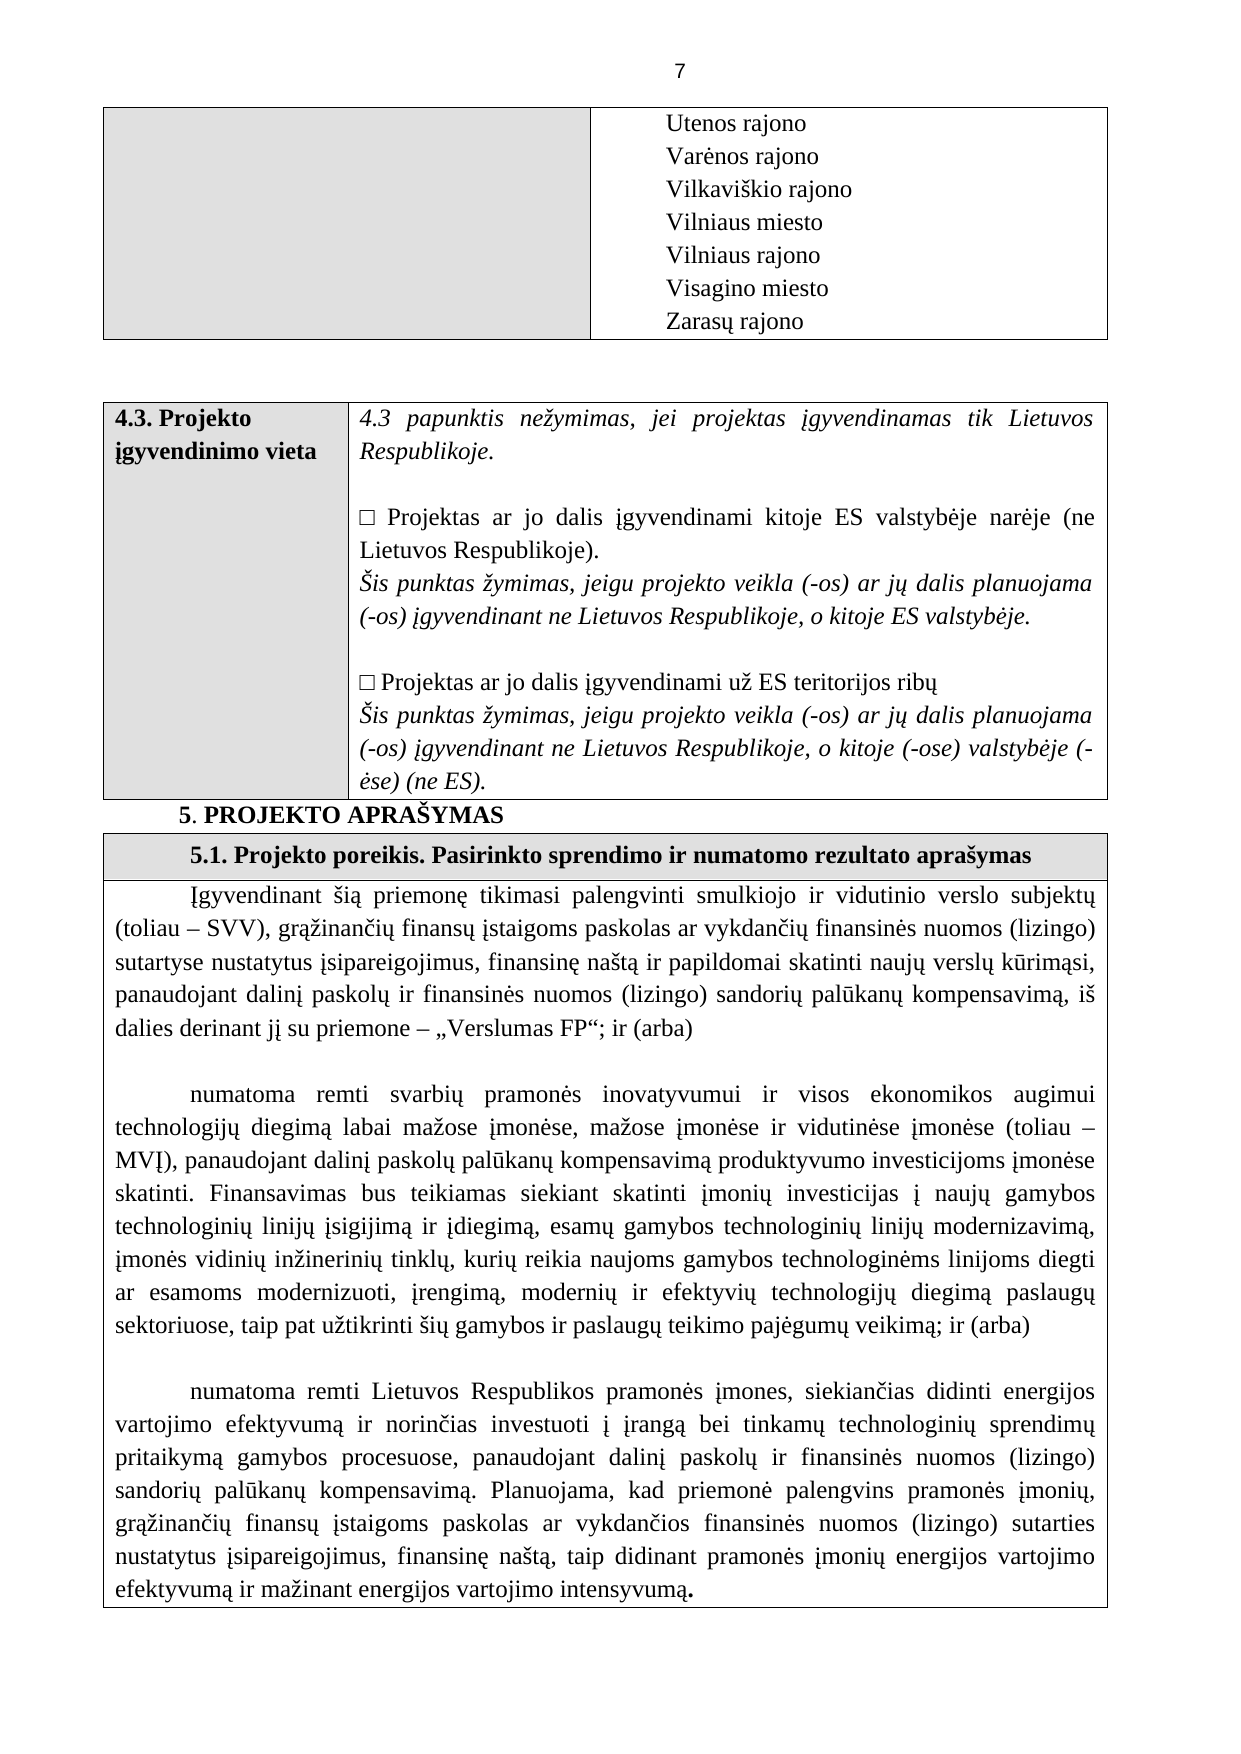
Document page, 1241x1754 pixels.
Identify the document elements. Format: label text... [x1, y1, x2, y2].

table_cell Įgyvendinant šią priemonę tikimasi palengvinti smulkiojo ir vidutinio verslo subjektų (toliau – SVV), grąžinančių finansų įstaigoms paskolas ar vykdančių finansinės nuomos (lizingo) sutartyse nustatytus įsipareigojimus, finansinę naštą ir papildomai skatinti naujų verslų kūrimąsi, panaudojant dalinį paskolų ir finansinės nuomos (lizingo) sandorių palūkanų kompensavimą, iš dalies derinant jį su priemone – „Verslumas FP“; ir (arba) numatoma remti svarbių pramonės inovatyvumui ir visos ekonomikos augimui technologijų diegimą labai mažose įmonėse, mažose įmonėse ir vidutinėse įmonėse (toliau – MVĮ), panaudojant dalinį paskolų palūkanų kompensavimą produktyvumo investicijoms įmonėse skatinti. Finansavimas bus teikiamas siekiant skatinti įmonių investicijas į naujų gamybos technologinių linijų įsigijimą ir įdiegimą, esamų gamybos technologinių linijų modernizavimą, įmonės vidinių inžinerinių tinklų, kurių reikia naujoms gamybos technologinėms linijoms diegti ar esamoms modernizuoti, įrengimą, modernių ir efektyvių technologijų diegimą paslaugų sektoriuose, taip pat užtikrinti šių gamybos ir paslaugų teikimo pajėgumų veikimą; ir (arba) numatoma remti Lietuvos Respublikos pramonės įmones, siekiančias didinti energijos vartojimo efektyvumą ir norinčias investuoti į įrangą bei tinkamų technologinių sprendimų pritaikymą gamybos procesuose, panaudojant dalinį paskolų ir finansinės nuomos (lizingo) sandorių palūkanų kompensavimą. Planuojama, kad priemonė palengvins pramonės įmonių, grąžinančių finansų įstaigoms paskolas ar vykdančios finansinės nuomos (lizingo) sutarties nustatytus įsipareigojimus, finansinę naštą, taip didinant pramonės įmonių energijos vartojimo efektyvumą ir mažinant energijos vartojimo intensyvumą. [104, 881, 1107, 1607]
table_cell [104, 108, 590, 339]
text 5. PROJEKTO APRAŠYMAS [103, 800, 1181, 829]
table_header 5.1. Projekto poreikis. Pasirinkto sprendimo ir numatomo rezultato aprašymas [104, 834, 1107, 879]
table_header 4.3. Projekto įgyvendinimo vieta [104, 403, 348, 799]
table_header 4.3 papunktis nežymimas, jei projektas įgyvendinamas tik Lietuvos Respublikoje. □ Projektas ar jo dalis įgyvendinami kitoje ES valstybėje narėje (ne Lietuvos Respublikoje). Šis punktas žymimas, jeigu projekto veikla (-os) ar jų dalis planuojama (-os) įgyvendinant ne Lietuvos Respublikoje, o kitoje ES valstybėje. □ Projektas ar jo dalis įgyvendinami už ES teritorijos ribų Šis punktas žymimas, jeigu projekto veikla (-os) ar jų dalis planuojama (-os) įgyvendinant ne Lietuvos Respublikoje, o kitoje (-ose) valstybėje (-ėse) (ne ES). [349, 403, 1107, 799]
table_cell Utenos rajono Varėnos rajono Vilkaviškio rajono Vilniaus miesto Vilniaus rajono Visagino miesto Zarasų rajono [591, 108, 1107, 339]
